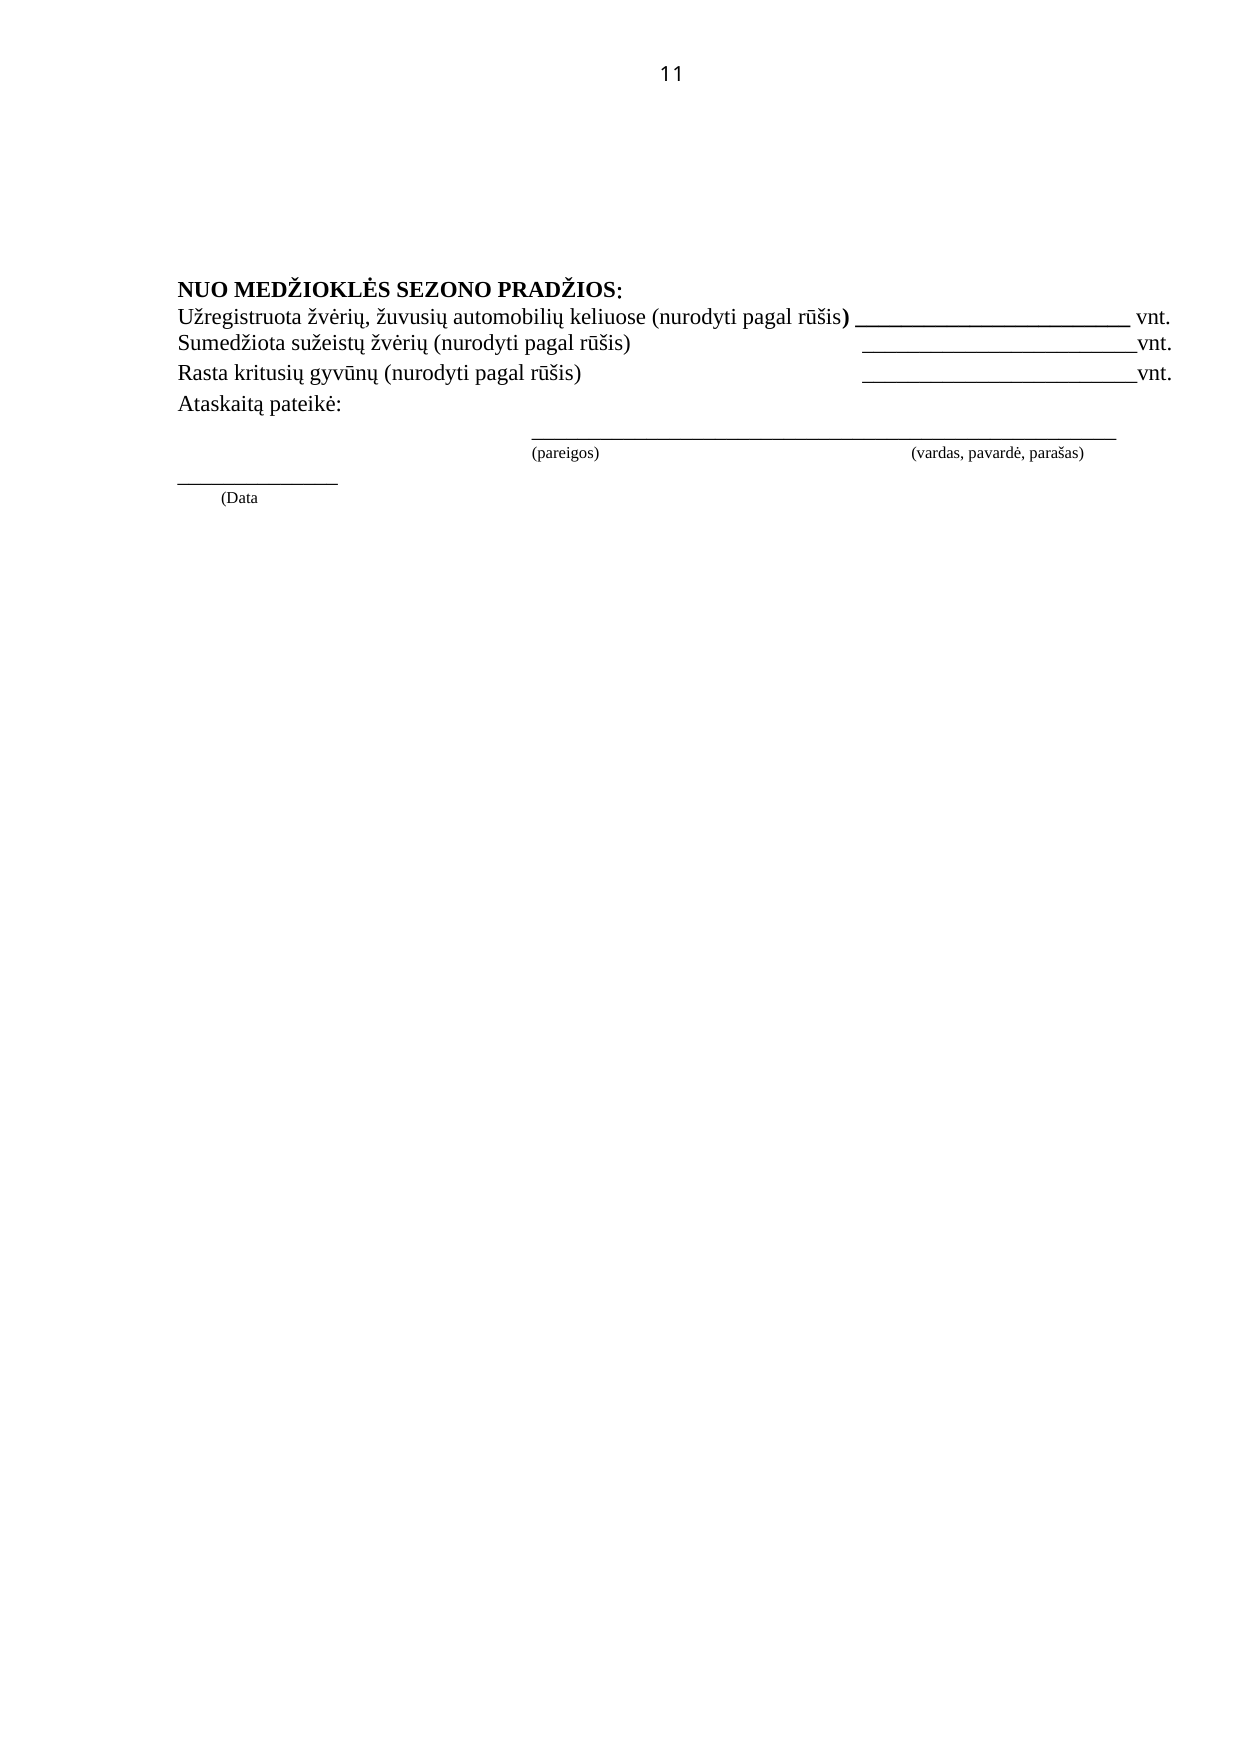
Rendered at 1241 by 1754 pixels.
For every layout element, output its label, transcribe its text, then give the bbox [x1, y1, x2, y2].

text ______________ [177, 462, 1166, 488]
text Sumedžiota sužeistų žvėrių (nurodyti pagal rūšis) ________________________vnt. [177, 329, 1231, 356]
text užregistruota žvėrių, žuvusių automobilių keliuose (nurodyti pagal rūšis) ________________________ vnt. [177, 303, 1231, 329]
text NUO medžioklės SEZONO PRADŽIOS [177, 277, 1231, 303]
text Ataskaitą pateikė: [177, 390, 1231, 416]
text ___________________________________________________ [177, 416, 1231, 442]
text (Data [177, 488, 1166, 507]
text (pareigos) (vardas, pavardė, parašas) [177, 442, 1231, 462]
text Rasta kritusių gyvūnų (nurodyti pagal rūšis) ________________________vnt. [177, 359, 1231, 386]
